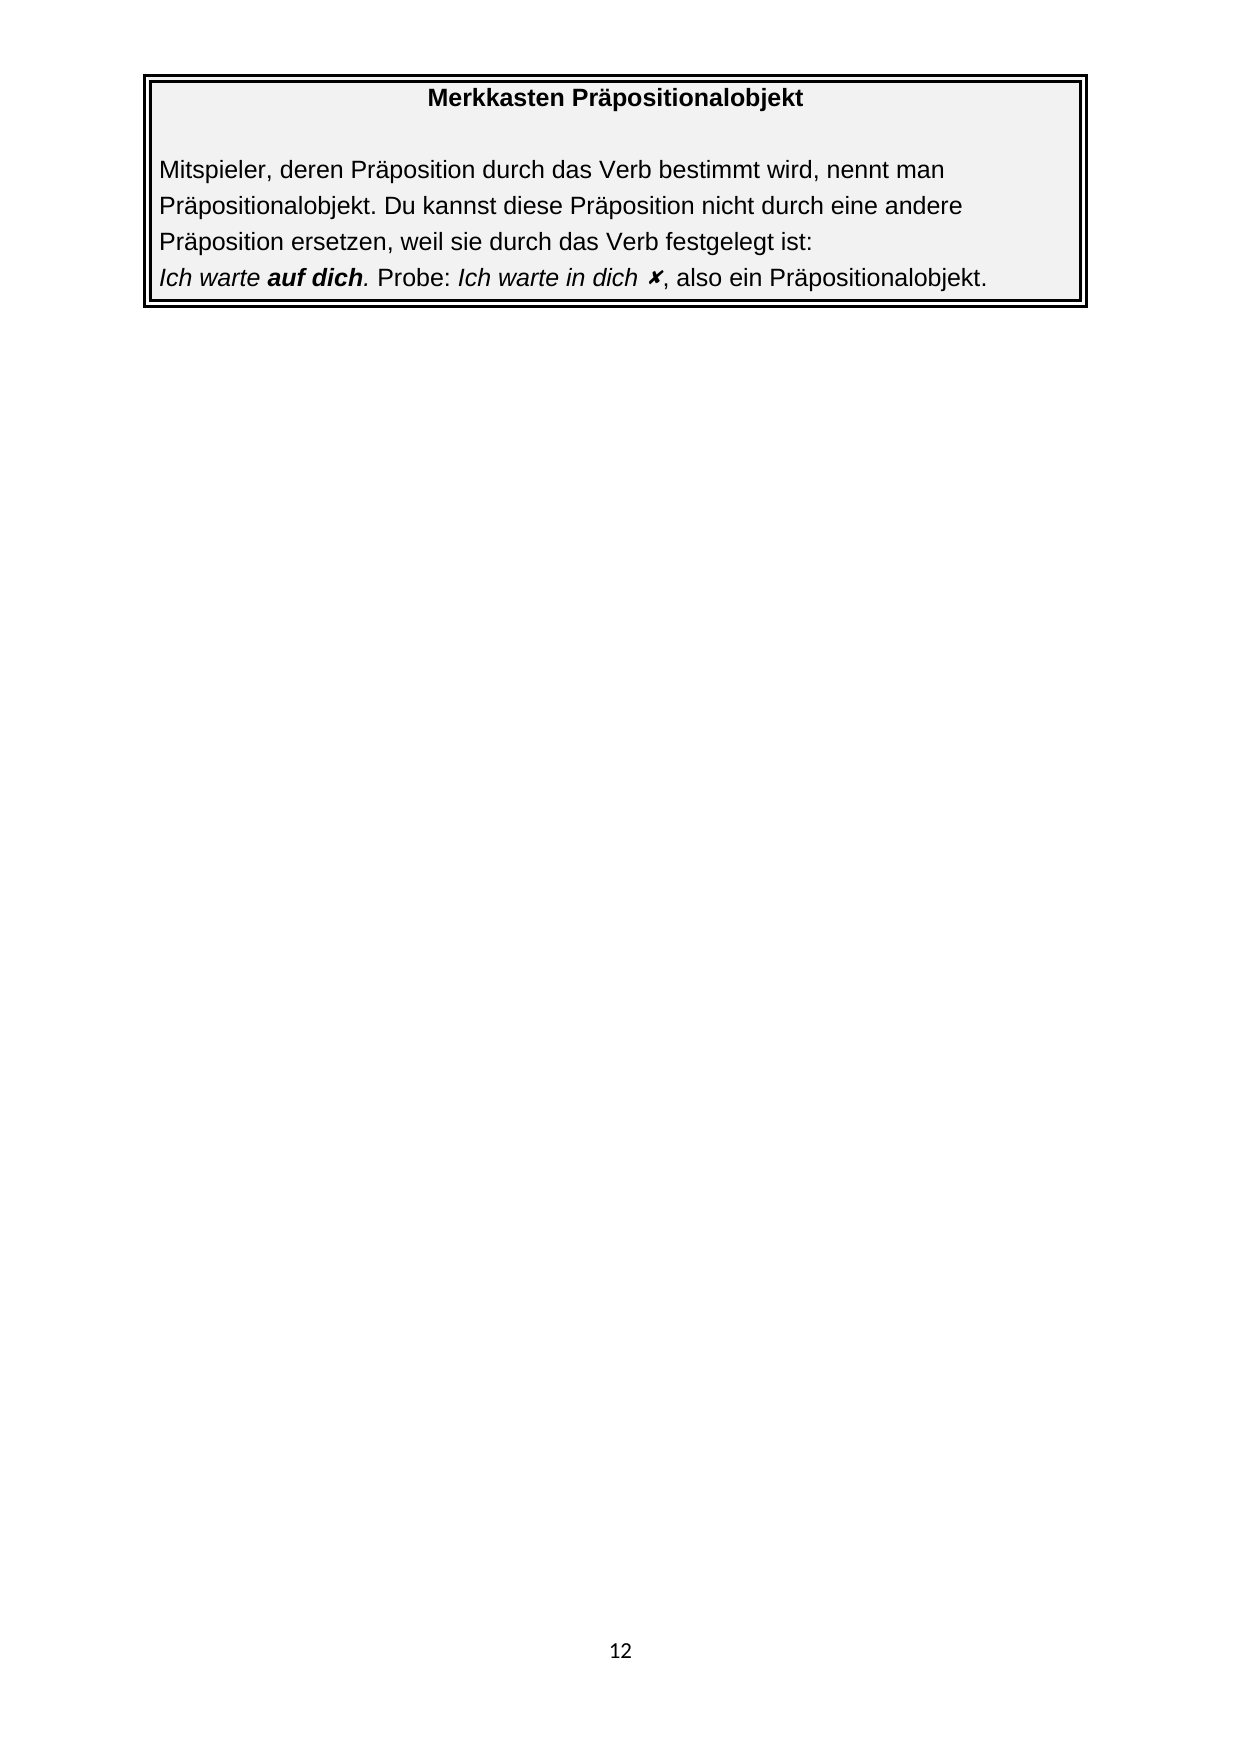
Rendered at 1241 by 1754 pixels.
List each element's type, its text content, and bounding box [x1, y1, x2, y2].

table_header Merkkasten Präpositionalobjekt Mitspieler, deren Präposition durch das Verb bestimmt wird, nennt man Präpositionalobjekt. Du kannst diese Präposition nicht durch eine andere Präposition ersetzen, weil sie durch das Verb festgelegt ist: Ich warte auf dich. Probe: Ich warte in dich , also ein Präpositionalobjekt. [148, 77, 1083, 299]
